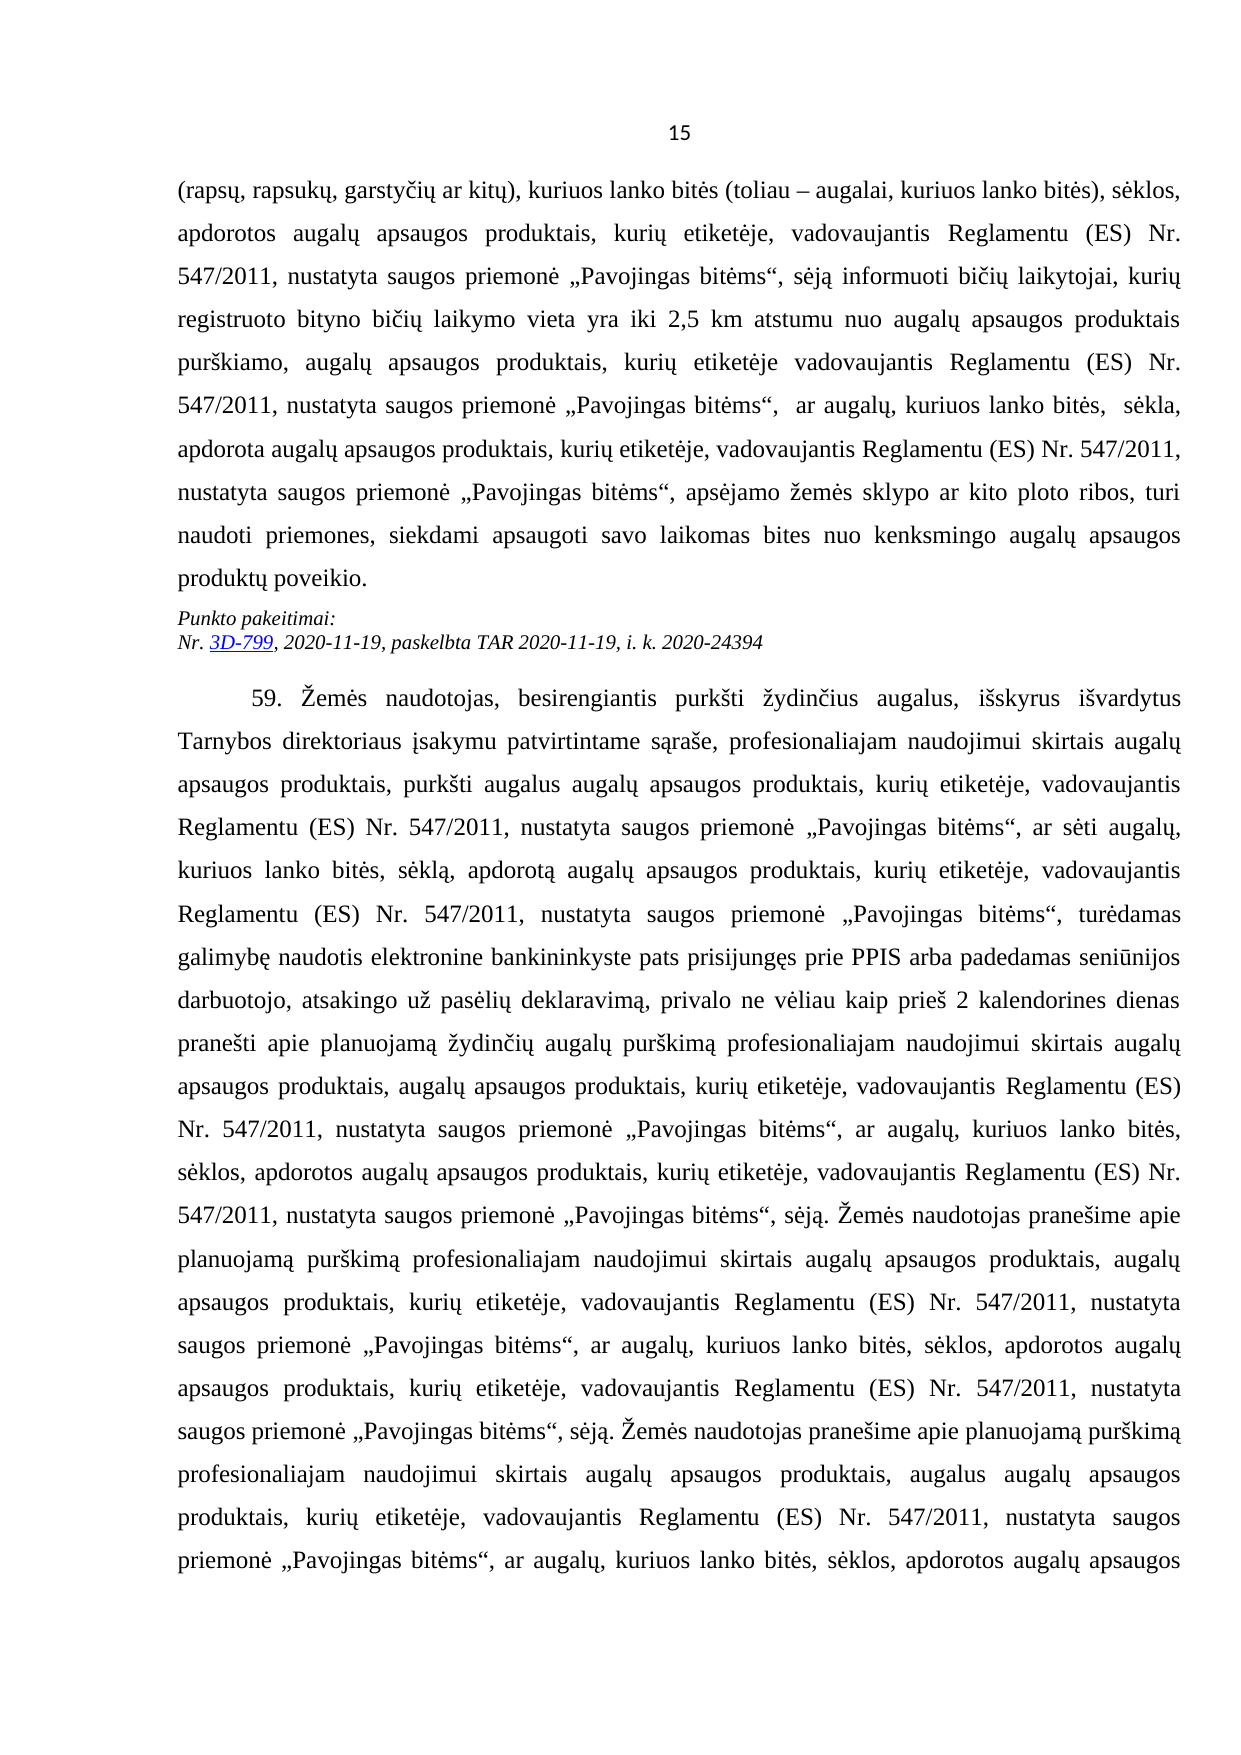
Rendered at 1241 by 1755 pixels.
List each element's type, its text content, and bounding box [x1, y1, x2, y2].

text Punkto pakeitimai: [177, 606, 1181, 630]
text (rapsų, rapsukų, garstyčių ar kitų), kuriuos lanko bitės (toliau – augalai, kuriuos lanko bitės), sėklos, apdorotos augalų apsaugos produktais, kurių etiketėje, vadovaujantis Reglamentu (ES) Nr. 547/2011, nustatyta saugos priemonė „Pavojingas bitėms“, sėją informuoti bičių laikytojai, kurių registruoto bityno bičių laikymo vieta yra iki 2,5 km atstumu nuo augalų apsaugos produktais purškiamo, augalų apsaugos produktais, kurių etiketėje vadovaujantis Reglamentu (ES) Nr. 547/2011, nustatyta saugos priemonė „Pavojingas bitėms“, ar augalų, kuriuos lanko bitės, sėkla, apdorota augalų apsaugos produktais, kurių etiketėje, vadovaujantis Reglamentu (ES) Nr. 547/2011, nustatyta saugos priemonė „Pavojingas bitėms“, apsėjamo žemės sklypo ar kito ploto ribos, turi naudoti priemones, siekdami apsaugoti savo laikomas bites nuo kenksmingo augalų apsaugos produktų poveikio. [177, 175, 1181, 592]
text Nr. 3D-799, 2020-11-19, paskelbta TAR 2020-11-19, i. k. 2020-24394 [177, 630, 1181, 654]
text 59. Žemės naudotojas, besirengiantis purkšti žydinčius augalus, išskyrus išvardytus Tarnybos direktoriaus įsakymu patvirtintame sąraše, profesionaliajam naudojimui skirtais augalų apsaugos produktais, purkšti augalus augalų apsaugos produktais, kurių etiketėje, vadovaujantis Reglamentu (ES) Nr. 547/2011, nustatyta saugos priemonė „Pavojingas bitėms“, ar sėti augalų, kuriuos lanko bitės, sėklą, apdorotą augalų apsaugos produktais, kurių etiketėje, vadovaujantis Reglamentu (ES) Nr. 547/2011, nustatyta saugos priemonė „Pavojingas bitėms“, turėdamas galimybę naudotis elektronine bankininkyste pats prisijungęs prie PPIS arba padedamas seniūnijos darbuotojo, atsakingo už pasėlių deklaravimą, privalo ne vėliau kaip prieš 2 kalendorines dienas pranešti apie planuojamą žydinčių augalų purškimą profesionaliajam naudojimui skirtais augalų apsaugos produktais, augalų apsaugos produktais, kurių etiketėje, vadovaujantis Reglamentu (ES) Nr. 547/2011, nustatyta saugos priemonė „Pavojingas bitėms“, ar augalų, kuriuos lanko bitės, sėklos, apdorotos augalų apsaugos produktais, kurių etiketėje, vadovaujantis Reglamentu (ES) Nr. 547/2011, nustatyta saugos priemonė „Pavojingas bitėms“, sėją. Žemės naudotojas pranešime apie planuojamą purškimą profesionaliajam naudojimui skirtais augalų apsaugos produktais, augalų apsaugos produktais, kurių etiketėje, vadovaujantis Reglamentu (ES) Nr. 547/2011, nustatyta saugos priemonė „Pavojingas bitėms“, ar augalų, kuriuos lanko bitės, sėklos, apdorotos augalų apsaugos produktais, kurių etiketėje, vadovaujantis Reglamentu (ES) Nr. 547/2011, nustatyta saugos priemonė „Pavojingas bitėms“, sėją. Žemės naudotojas pranešime apie planuojamą purškimą profesionaliajam naudojimui skirtais augalų apsaugos produktais, augalus augalų apsaugos produktais, kurių etiketėje, vadovaujantis Reglamentu (ES) Nr. 547/2011, nustatyta saugos priemonė „Pavojingas bitėms“, ar augalų, kuriuos lanko bitės, sėklos, apdorotos augalų apsaugos [177, 683, 1181, 1574]
